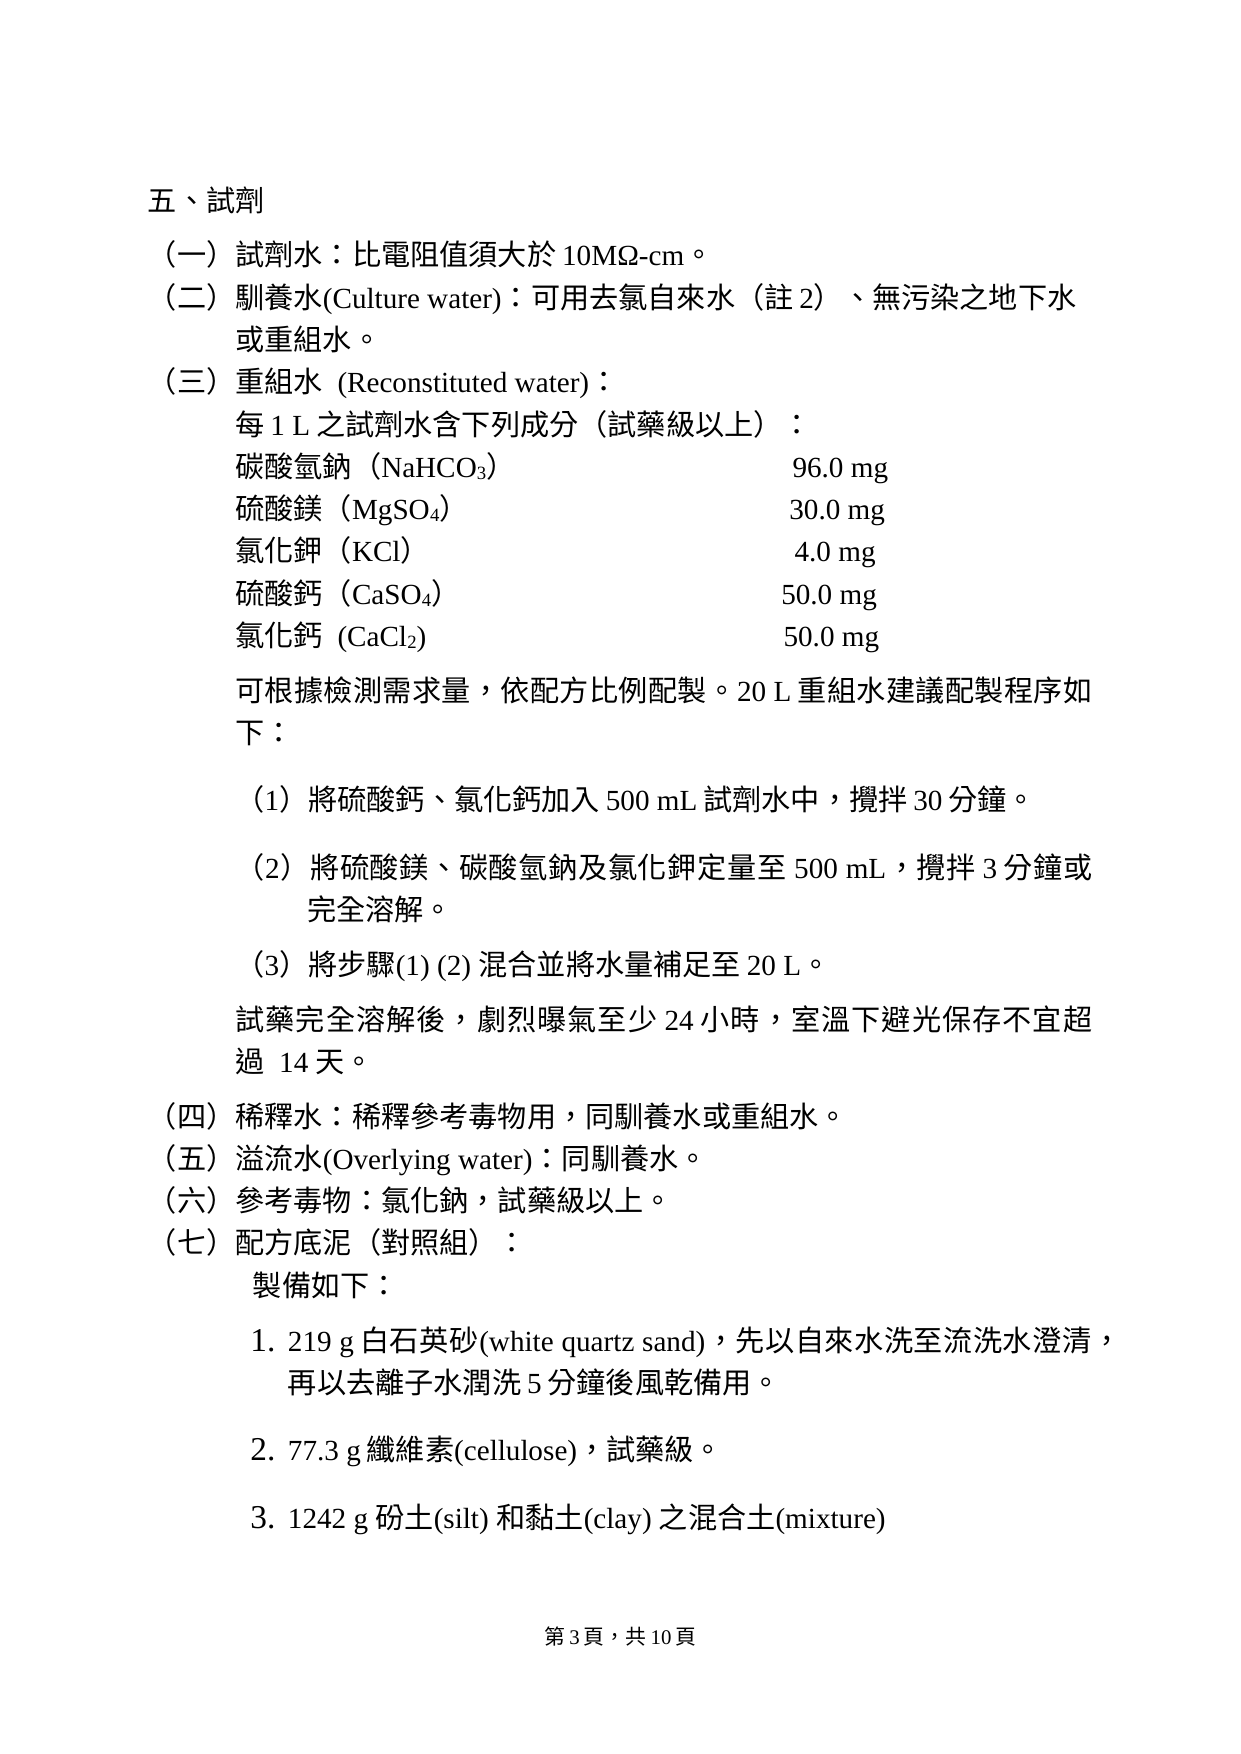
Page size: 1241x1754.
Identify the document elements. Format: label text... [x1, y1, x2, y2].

text （五）溢流水(Overlying water)：同馴養水。 [148, 1136, 1092, 1178]
text （三）重組水 (Reconstituted water)： [148, 359, 1092, 401]
text 製備如下： [148, 1262, 1092, 1305]
text （一）試劑水：比電阻值須大於10MΩ-cm。 [148, 232, 1092, 274]
subtitle 五、試劑 [148, 177, 1092, 219]
text （四）稀釋水：稀釋參考毒物用，同馴養水或重組水。 [148, 1093, 1092, 1136]
list 77.3 g纖維素(cellulose)，試藥級。 [250, 1427, 1092, 1469]
subtitle 可根據檢測需求量，依配方比例配製。20 L重組水建議配製程序如下： [235, 667, 1092, 752]
text 硫酸鎂（MgSO4） 30.0 mg [235, 486, 1092, 528]
text 氯化鉀（KCl） 4.0 mg [235, 528, 1092, 570]
text 氯化鈣 (CaCl2) 50.0 mg [235, 613, 1092, 655]
text （3）將步驟(1) (2) 混合並將水量補足至20 L。 [235, 941, 1092, 984]
subtitle （1）將硫酸鈣、氯化鈣加入500 mL試劑水中，攪拌30分鐘。 [235, 777, 1092, 819]
text 硫酸鈣（CaSO4） 50.0 mg [235, 570, 1092, 613]
text （六）參考毒物：氯化鈉，試藥級以上。 [148, 1178, 1092, 1220]
list 1242 g 砏土(silt) 和黏土(clay) 之混合土(mixture) [250, 1494, 1092, 1536]
subtitle 試藥完全溶解後，劇烈曝氣至少24小時，室溫下避光保存不宜超過 14 天。 [235, 996, 1092, 1081]
text 碳酸氫鈉（NaHCO3） 96.0 mg [235, 443, 1092, 486]
text 每1 L之試劑水含下列成分（試藥級以上）： [235, 401, 1092, 443]
text （二）馴養水(Culture water)：可用去氯自來水（註2）、無污染之地下水或重組水。 [148, 274, 1092, 359]
text （七）配方底泥（對照組）： [148, 1220, 1092, 1262]
list 219 g白石英砂(white quartz sand)，先以自來水洗至流洗水澄清，再以去離子水潤洗5分鐘後風乾備用。 [250, 1317, 1092, 1402]
subtitle （2）將硫酸鎂、碳酸氫鈉及氯化鉀定量至500 mL，攪拌3分鐘或 完全溶解。 [235, 844, 1092, 929]
